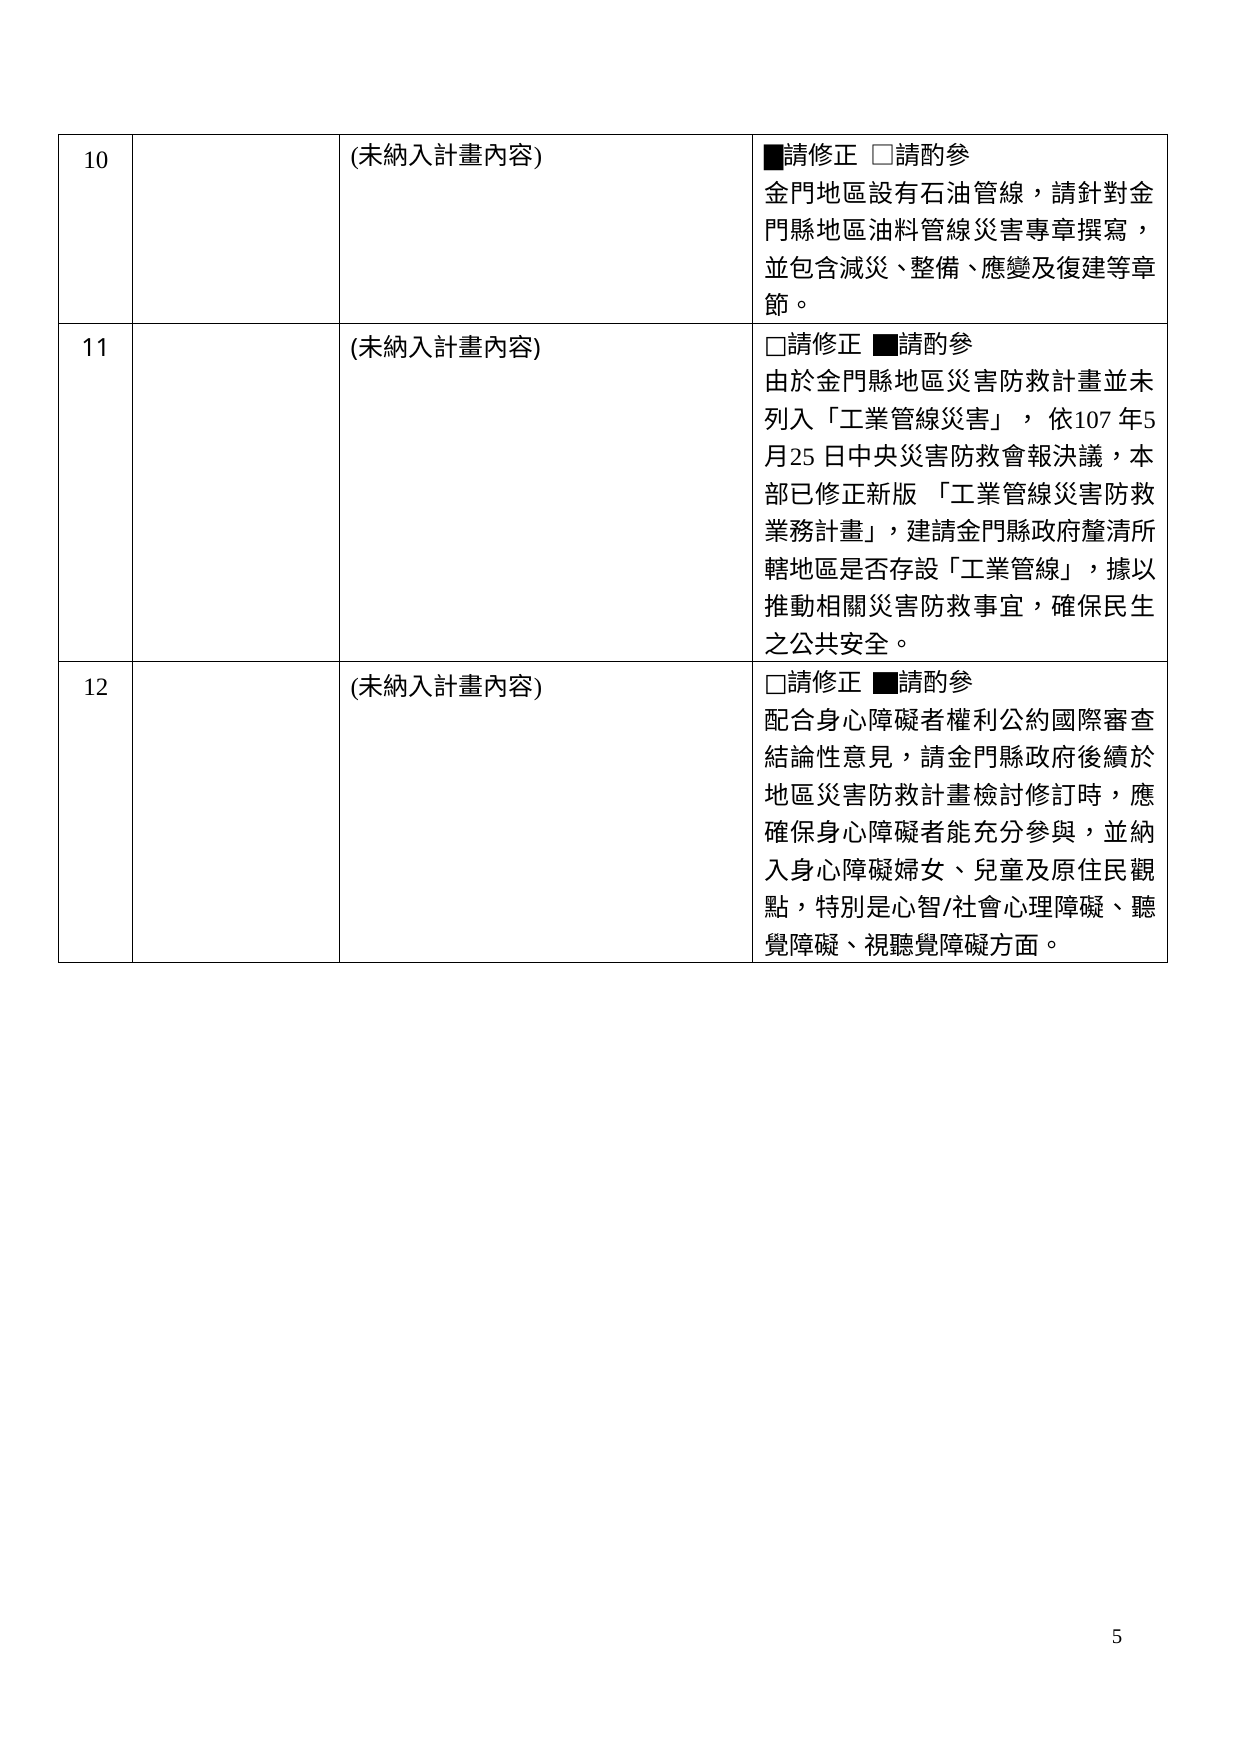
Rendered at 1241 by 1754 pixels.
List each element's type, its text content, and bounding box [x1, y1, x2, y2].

table_cell □請修正 ▇請酌參 由於金門縣地區災害防救計畫並未列入「工業管線災害」， 依107 年5 月25 日中央災害防救會報決議，本部已修正新版 「工業管線災害防救業務計畫」，建請金門縣政府釐清所轄地區是否存設「工業管線」，據以推動相關災害防救事宜，確保民生之公共安全。 [753, 324, 1167, 661]
table_cell ▇請修正 □請酌參 金門地區設有石油管線，請針對金門縣地區油料管線災害專章撰寫，並包含減災、整備、應變及復建等章節。 [753, 135, 1167, 322]
table_cell [133, 324, 339, 661]
table_cell [133, 662, 339, 962]
table_cell (未納入計畫內容) [340, 324, 752, 661]
table_cell □請修正 ▇請酌參 配合身心障礙者權利公約國際審查結論性意見，請金門縣政府後續於地區災害防救計畫檢討修訂時，應確保身心障礙者能充分參與，並納入身心障礙婦女、兒童及原住民觀點，特別是心智/社會心理障礙、聽覺障礙、視聽覺障礙方面。 [753, 662, 1167, 962]
table_cell (未納入計畫內容) [340, 135, 752, 322]
table_cell 10 [59, 135, 132, 322]
table_cell 12 [59, 662, 132, 962]
table_cell [133, 135, 339, 322]
table_cell (未納入計畫內容) [340, 662, 752, 962]
table_cell 11 [59, 324, 132, 661]
